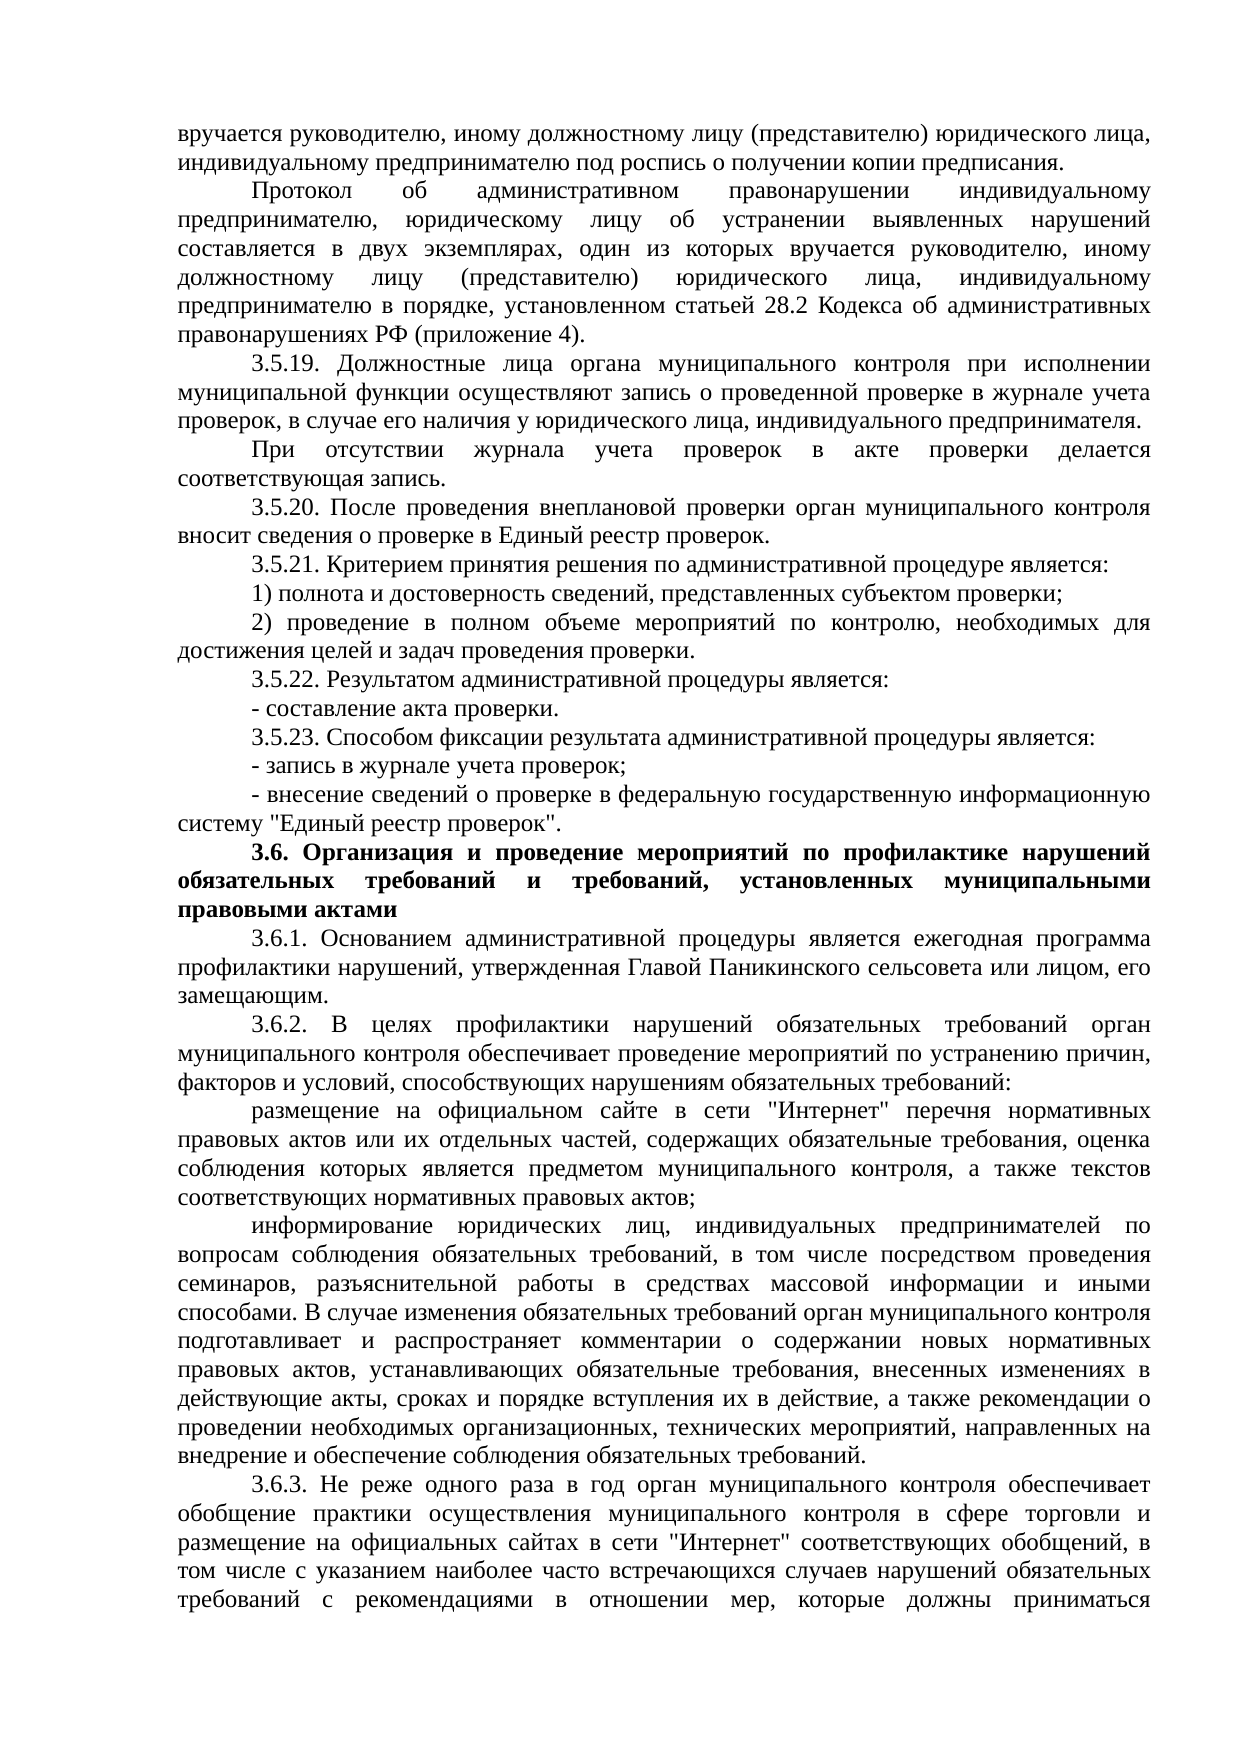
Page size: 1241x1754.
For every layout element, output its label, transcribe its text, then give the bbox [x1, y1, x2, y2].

text Протокол об административном правонарушении индивидуальному предпринимателю, юридическому лицу об устранении выявленных нарушений составляется в двух экземплярах, один из которых вручается руководителю, иному должностному лицу (представителю) юридического лица, индивидуальному предпринимателю в порядке, установленном статьей 28.2 Кодекса об административных правонарушениях РФ (приложение 4). [177, 176, 1152, 348]
text 3.5.22. Результатом административной процедуры является: [177, 664, 1152, 693]
text информирование юридических лиц, индивидуальных предпринимателей по вопросам соблюдения обязательных требований, в том числе посредством проведения семинаров, разъяснительной работы в средствах массовой информации и иными способами. В случае изменения обязательных требований орган муниципального контроля подготавливает и распространяет комментарии о содержании новых нормативных правовых актов, устанавливающих обязательные требования, внесенных изменениях в действующие акты, сроках и порядке вступления их в действие, а также рекомендации о проведении необходимых организационных, технических мероприятий, направленных на внедрение и обеспечение соблюдения обязательных требований. [177, 1211, 1152, 1469]
text - внесение сведений о проверке в федеральную государственную информационную систему "Единый реестр проверок". [177, 779, 1152, 837]
text 2) проведение в полном объеме мероприятий по контролю, необходимых для достижения целей и задач проведения проверки. [177, 607, 1152, 664]
text - запись в журнале учета проверок; [177, 751, 1152, 779]
text 3.5.19. Должностные лица органа муниципального контроля при исполнении муниципальной функции осуществляют запись о проведенной проверке в журнале учета проверок, в случае его наличия у юридического лица, индивидуального предпринимателя. [177, 348, 1152, 434]
text 3.5.23. Способом фиксации результата административной процедуры является: [177, 722, 1152, 751]
text При отсутствии журнала учета проверок в акте проверки делается соответствующая запись. [177, 434, 1152, 492]
text вручается руководителю, иному должностному лицу (представителю) юридического лица, индивидуальному предпринимателю под роспись о получении копии предписания. [177, 118, 1152, 176]
text 3.5.21. Критерием принятия решения по административной процедуре является: [177, 549, 1152, 578]
text - составление акта проверки. [177, 693, 1152, 722]
text 3.6. Организация и проведение мероприятий по профилактике нарушений обязательных требований и требований, установленных муниципальными правовыми актами [177, 837, 1152, 923]
text 3.5.20. После проведения внеплановой проверки орган муниципального контроля вносит сведения о проверке в Единый реестр проверок. [177, 492, 1152, 549]
text 1) полнота и достоверность сведений, представленных субъектом проверки; [177, 578, 1152, 607]
text размещение на официальном сайте в сети "Интернет" перечня нормативных правовых актов или их отдельных частей, содержащих обязательные требования, оценка соблюдения которых является предметом муниципального контроля, а также текстов соответствующих нормативных правовых актов; [177, 1096, 1152, 1211]
text 3.6.1. Основанием административной процедуры является ежегодная программа профилактики нарушений, утвержденная Главой Паникинского сельсовета или лицом, его замещающим. [177, 923, 1152, 1009]
text 3.6.3. Не реже одного раза в год орган муниципального контроля обеспечивает обобщение практики осуществления муниципального контроля в сфере торговли и размещение на официальных сайтах в сети "Интернет" соответствующих обобщений, в том числе с указанием наиболее часто встречающихся случаев нарушений обязательных требований с рекомендациями в отношении мер, которые должны приниматься [177, 1469, 1152, 1613]
text 3.6.2. В целях профилактики нарушений обязательных требований орган муниципального контроля обеспечивает проведение мероприятий по устранению причин, факторов и условий, способствующих нарушениям обязательных требований: [177, 1009, 1152, 1096]
